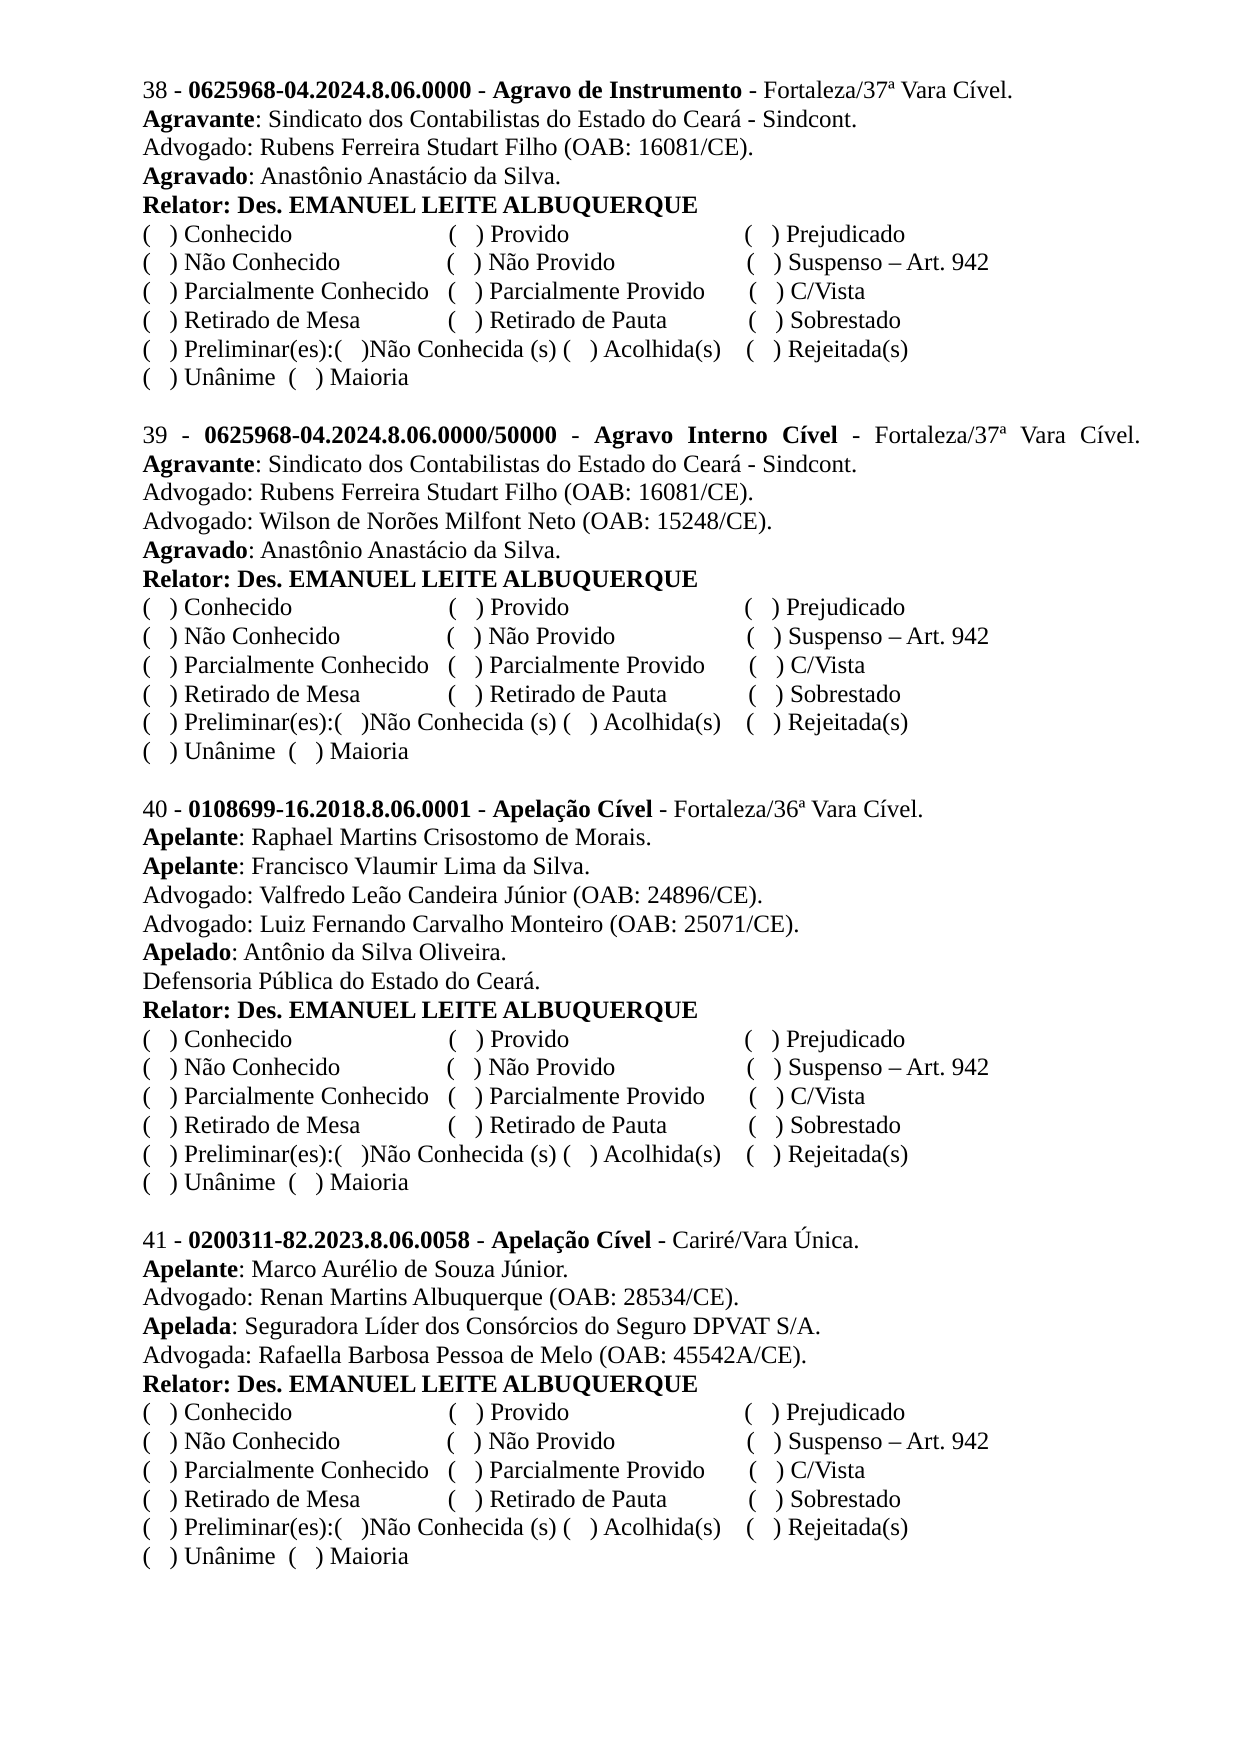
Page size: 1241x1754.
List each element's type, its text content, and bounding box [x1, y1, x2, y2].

text ( ) Conhecido ( ) Provido ( ) Prejudicado [142, 219, 1141, 247]
text Advogado: Valfredo Leão Candeira Júnior (OAB: 24896/CE). [142, 880, 1141, 909]
text Agravado: Anastônio Anastácio da Silva. [142, 535, 1141, 564]
text 40 - 0108699-16.2018.8.06.0001 - Apelação Cível - Fortaleza/36ª Vara Cível. [142, 794, 1141, 822]
text ( ) Parcialmente Conhecido ( ) Parcialmente Provido ( ) C/Vista [142, 650, 1158, 679]
text Relator: Des. EMANUEL LEITE ALBUQUERQUE [142, 564, 1141, 592]
text Apelante: Marco Aurélio de Souza Júnior. [142, 1254, 1141, 1282]
text Relator: Des. EMANUEL LEITE ALBUQUERQUE [142, 1369, 1141, 1397]
text ( ) Preliminar(es):( )Não Conhecida (s) ( ) Acolhida(s) ( ) Rejeitada(s) [142, 1139, 1158, 1167]
text Relator: Des. EMANUEL LEITE ALBUQUERQUE [142, 995, 1141, 1024]
text ( ) Não Conhecido ( ) Não Provido ( ) Suspenso – Art. 942 [142, 1052, 1158, 1081]
text Apelante: Francisco Vlaumir Lima da Silva. [142, 851, 1141, 880]
text ( ) Unânime ( ) Maioria [142, 1167, 1158, 1196]
text Relator: Des. EMANUEL LEITE ALBUQUERQUE [142, 190, 1141, 219]
text ( ) Retirado de Mesa ( ) Retirado de Pauta ( ) Sobrestado [142, 1110, 1158, 1139]
text ( ) Preliminar(es):( )Não Conhecida (s) ( ) Acolhida(s) ( ) Rejeitada(s) [142, 1512, 1158, 1541]
text Agravante: Sindicato dos Contabilistas do Estado do Ceará - Sindcont. [142, 104, 1141, 132]
text ( ) Não Conhecido ( ) Não Provido ( ) Suspenso – Art. 942 [142, 247, 1158, 276]
text Defensoria Pública do Estado do Ceará. [142, 966, 1141, 995]
text ( ) Parcialmente Conhecido ( ) Parcialmente Provido ( ) C/Vista [142, 1455, 1158, 1484]
text Apelante: Raphael Martins Crisostomo de Morais. [142, 822, 1141, 851]
text 38 - 0625968-04.2024.8.06.0000 - Agravo de Instrumento - Fortaleza/37ª Vara Cível. [142, 75, 1141, 104]
text ( ) Retirado de Mesa ( ) Retirado de Pauta ( ) Sobrestado [142, 1484, 1158, 1512]
text ( ) Parcialmente Conhecido ( ) Parcialmente Provido ( ) C/Vista [142, 276, 1158, 305]
text ( ) Parcialmente Conhecido ( ) Parcialmente Provido ( ) C/Vista [142, 1081, 1158, 1110]
text ( ) Unânime ( ) Maioria [142, 362, 1158, 391]
text ( ) Preliminar(es):( )Não Conhecida (s) ( ) Acolhida(s) ( ) Rejeitada(s) [142, 334, 1158, 362]
text Advogado: Rubens Ferreira Studart Filho (OAB: 16081/CE). [142, 132, 1141, 161]
text Advogado: Rubens Ferreira Studart Filho (OAB: 16081/CE). [142, 477, 1141, 506]
text Advogado: Wilson de Norões Milfont Neto (OAB: 15248/CE). [142, 506, 1141, 535]
text ( ) Unânime ( ) Maioria [142, 1541, 1158, 1570]
text ( ) Unânime ( ) Maioria [142, 736, 1158, 765]
text ( ) Preliminar(es):( )Não Conhecida (s) ( ) Acolhida(s) ( ) Rejeitada(s) [142, 707, 1158, 736]
text Advogado: Luiz Fernando Carvalho Monteiro (OAB: 25071/CE). [142, 909, 1141, 937]
text ( ) Retirado de Mesa ( ) Retirado de Pauta ( ) Sobrestado [142, 679, 1158, 707]
text Advogado: Renan Martins Albuquerque (OAB: 28534/CE). [142, 1282, 1141, 1311]
text ( ) Conhecido ( ) Provido ( ) Prejudicado [142, 1024, 1141, 1052]
text 41 - 0200311-82.2023.8.06.0058 - Apelação Cível - Cariré/Vara Única. [142, 1225, 1141, 1254]
text ( ) Não Conhecido ( ) Não Provido ( ) Suspenso – Art. 942 [142, 621, 1158, 650]
text ( ) Conhecido ( ) Provido ( ) Prejudicado [142, 592, 1141, 621]
text Apelada: Seguradora Líder dos Consórcios do Seguro DPVAT S/A. [142, 1311, 1141, 1340]
text ( ) Conhecido ( ) Provido ( ) Prejudicado [142, 1397, 1141, 1426]
text Apelado: Antônio da Silva Oliveira. [142, 937, 1141, 966]
text Advogada: Rafaella Barbosa Pessoa de Melo (OAB: 45542A/CE). [142, 1340, 1141, 1369]
text ( ) Retirado de Mesa ( ) Retirado de Pauta ( ) Sobrestado [142, 305, 1158, 334]
text ( ) Não Conhecido ( ) Não Provido ( ) Suspenso – Art. 942 [142, 1426, 1158, 1455]
text 39 - 0625968-04.2024.8.06.0000/50000 - Agravo Interno Cível - Fortaleza/37ª Vara Cível. Agravante: Sindicato dos Contabilistas do Estado do Ceará - Sindcont. [142, 420, 1141, 477]
text Agravado: Anastônio Anastácio da Silva. [142, 161, 1141, 190]
